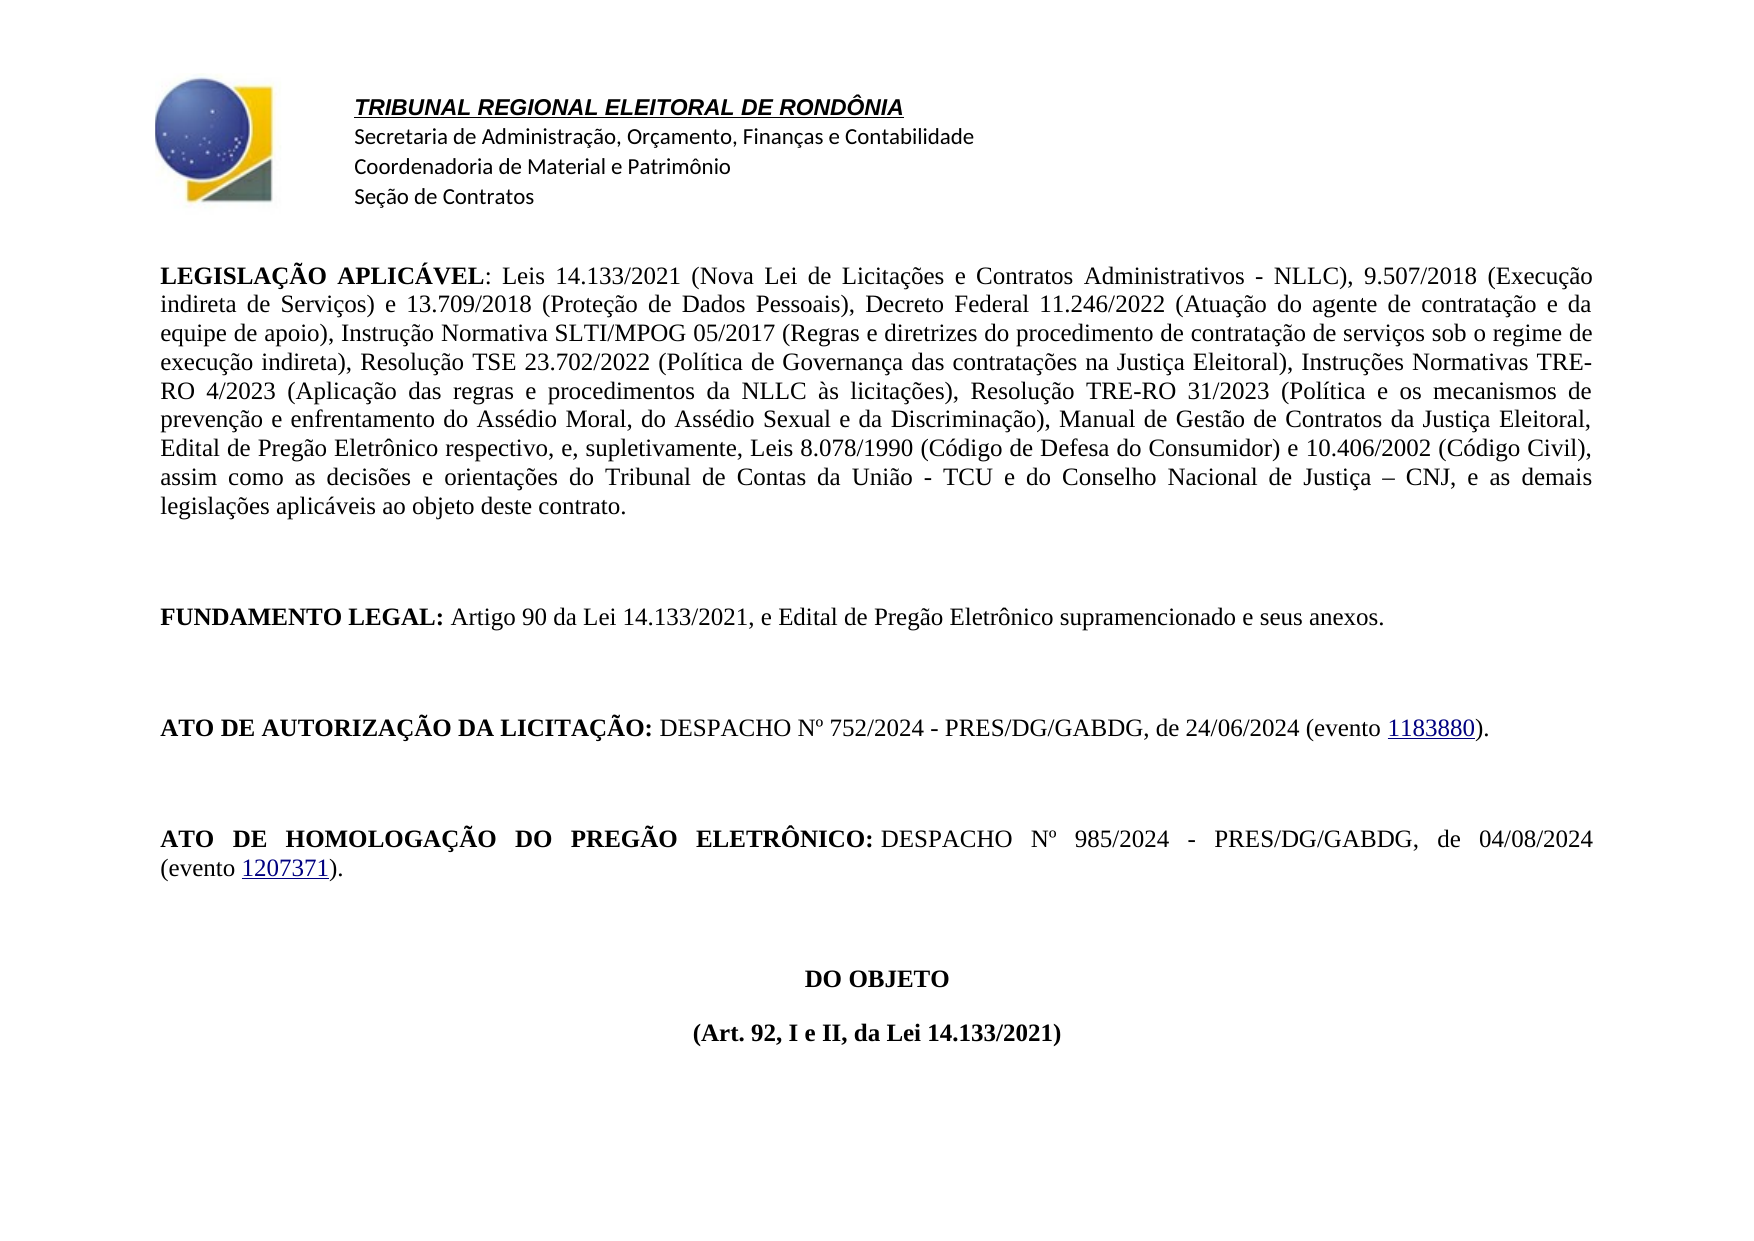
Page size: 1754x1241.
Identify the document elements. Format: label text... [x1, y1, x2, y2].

text ATO DE HOMOLOGAÇÃO DO PREGÃO ELETRÔNICO: DESPACHO Nº 985/2024 - PRES/DG/GABDG, de 04/08/2024 (evento 1207371). [160, 824, 1594, 882]
text FUNDAMENTO LEGAL: Artigo 90 da Lei 14.133/2021, e Edital de Pregão Eletrônico supramencionado e seus anexos. [160, 602, 1594, 631]
text LEGISLAÇÃO APLICÁVEL: Leis 14.133/2021 (Nova Lei de Licitações e Contratos Administrativos - NLLC), 9.507/2018 (Execução indireta de Serviços) e 13.709/2018 (Proteção de Dados Pessoais), Decreto Federal 11.246/2022 (Atuação do agente de contratação e da equipe de apoio), Instrução Normativa SLTI/MPOG 05/2017 (Regras e diretrizes do procedimento de contratação de serviços sob o regime de execução indireta), Resolução TSE 23.702/2022 (Política de Governança das contratações na Justiça Eleitoral), Instruções Normativas TRE-RO 4/2023 (Aplicação das regras e procedimentos da NLLC às licitações), Resolução TRE-RO 31/2023 (Política e os mecanismos de prevenção e enfrentamento do Assédio Moral, do Assédio Sexual e da Discriminação), Manual de Gestão de Contratos da Justiça Eleitoral, Edital de Pregão Eletrônico respectivo, e, supletivamente, Leis 8.078/1990 (Código de Defesa do Consumidor) e 10.406/2002 (Código Civil), assim como as decisões e orientações do Tribunal de Contas da União - TCU e do Conselho Nacional de Justiça – CNJ, e as demais legislações aplicáveis ao objeto deste contrato. [160, 261, 1594, 519]
text DO OBJETO [160, 964, 1594, 993]
text ATO DE AUTORIZAÇÃO DA LICITAÇÃO: DESPACHO Nº 752/2024 - PRES/DG/GABDG, de 24/06/2024 (evento 1183880). [160, 713, 1594, 742]
text (Art. 92, I e II, da Lei 14.133/2021) [160, 1018, 1594, 1047]
